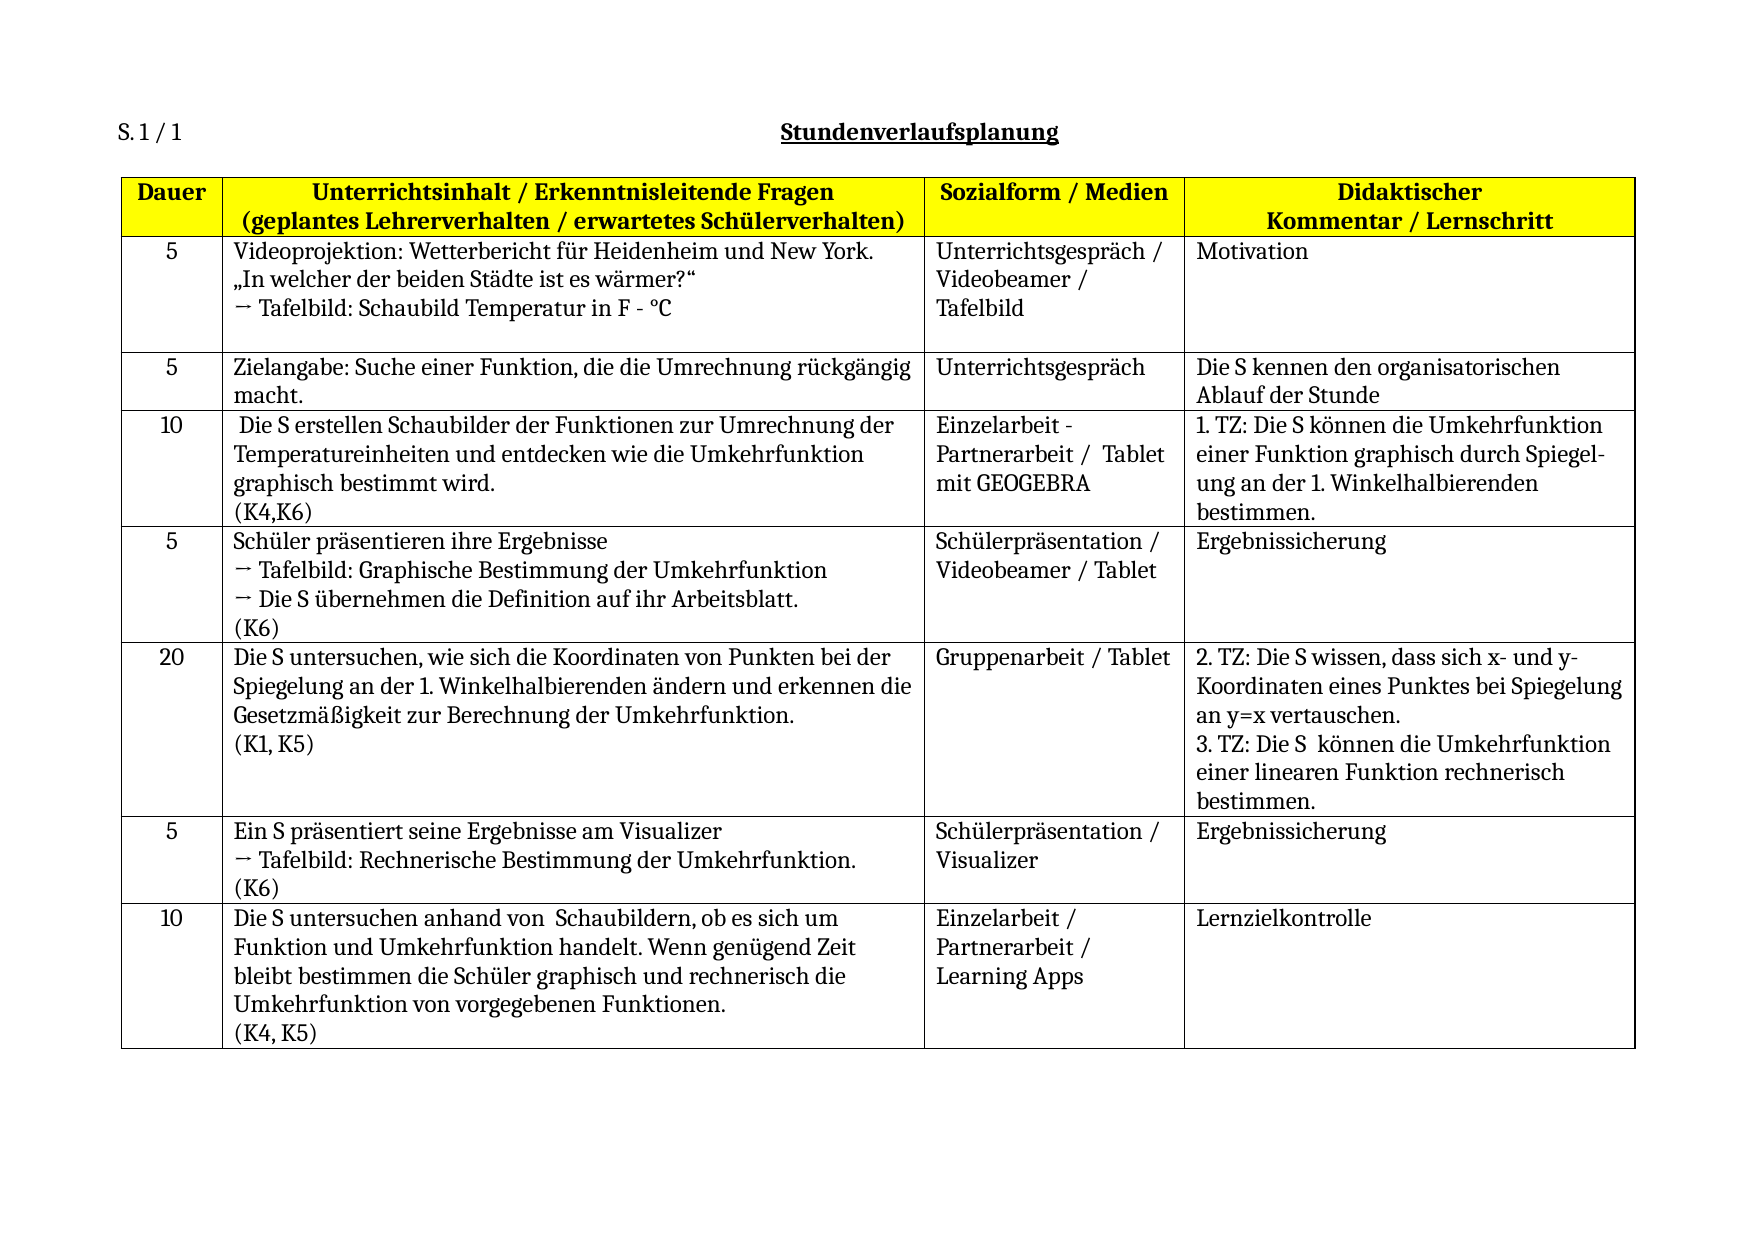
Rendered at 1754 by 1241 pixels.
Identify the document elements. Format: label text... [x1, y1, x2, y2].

table_cell Die S untersuchen, wie sich die Koordinaten von Punkten bei der Spiegelung an der 1. Winkelhalbierenden ändern und erkennen die Gesetzmäßigkeit zur Berechnung der Umkehrfunktion. (K1, K5) [223, 643, 924, 816]
table_cell Einzelarbeit / Partnerarbeit / Learning Apps [925, 904, 1184, 1048]
table_cell Unterrichtsgespräch / Videobeamer / Tafelbild [925, 237, 1184, 352]
table_cell 5 [122, 353, 222, 410]
table_cell Unterrichtsgespräch [925, 353, 1184, 410]
table_header Dauer [122, 178, 222, 236]
table_cell 10 [122, 411, 222, 526]
table_cell 1. TZ: Die S können die Umkehrfunktion einer Funktion graphisch durch Spiegel-ung an der 1. Winkelhalbierenden bestimmen. [1185, 411, 1634, 526]
table_cell Schülerpräsentation / Visualizer [925, 817, 1184, 903]
table_cell 20 [122, 643, 222, 816]
table_cell Die S untersuchen anhand von Schaubildern, ob es sich um Funktion und Umkehrfunktion handelt. Wenn genügend Zeit bleibt bestimmen die Schüler graphisch und rechnerisch die Umkehrfunktion von vorgegebenen Funktionen. (K4, K5) [223, 904, 924, 1048]
table_header Sozialform / Medien [925, 178, 1184, 236]
table_header Unterrichtsinhalt / Erkenntnisleitende Fragen (geplantes Lehrerverhalten / erwartetes Schülerverhalten) [223, 178, 924, 236]
table_header Didaktischer Kommentar / Lernschritt [1185, 178, 1634, 236]
table_cell Ergebnissicherung [1185, 817, 1634, 903]
table_cell Motivation [1185, 237, 1634, 352]
table_cell 5 [122, 817, 222, 903]
table_cell 2. TZ: Die S wissen, dass sich x- und y- Koordinaten eines Punktes bei Spiegelung an y=x vertauschen. 3. TZ: Die S können die Umkehrfunktion einer linearen Funktion rechnerisch bestimmen. [1185, 643, 1634, 816]
table_cell Lernzielkontrolle [1185, 904, 1634, 1048]
table_cell Videoprojektion: Wetterbericht für Heidenheim und New York. „In welcher der beiden Städte ist es wärmer?“ → Tafelbild: Schaubild Temperatur in F - °C [223, 237, 924, 352]
table_cell Zielangabe: Suche einer Funktion, die die Umrechnung rückgängig macht. [223, 353, 924, 410]
table_cell 10 [122, 904, 222, 1048]
table_cell 5 [122, 237, 222, 352]
table_cell Einzelarbeit - Partnerarbeit / Tablet mit GEOGEBRA [925, 411, 1184, 526]
table_cell Die S kennen den organisatorischen Ablauf der Stunde [1185, 353, 1634, 410]
table_cell Ergebnissicherung [1185, 527, 1634, 642]
table_cell Die S erstellen Schaubilder der Funktionen zur Umrechnung der Temperatureinheiten und entdecken wie die Umkehrfunktion graphisch bestimmt wird. (K4,K6) [223, 411, 924, 526]
table_cell Schülerpräsentation / Videobeamer / Tablet [925, 527, 1184, 642]
table_cell Schüler präsentieren ihre Ergebnisse → Tafelbild: Graphische Bestimmung der Umkehrfunktion → Die S übernehmen die Definition auf ihr Arbeitsblatt. (K6) [223, 527, 924, 642]
table_cell Gruppenarbeit / Tablet [925, 643, 1184, 816]
table_cell Ein S präsentiert seine Ergebnisse am Visualizer → Tafelbild: Rechnerische Bestimmung der Umkehrfunktion. (K6) [223, 817, 924, 903]
table_cell 5 [122, 527, 222, 642]
